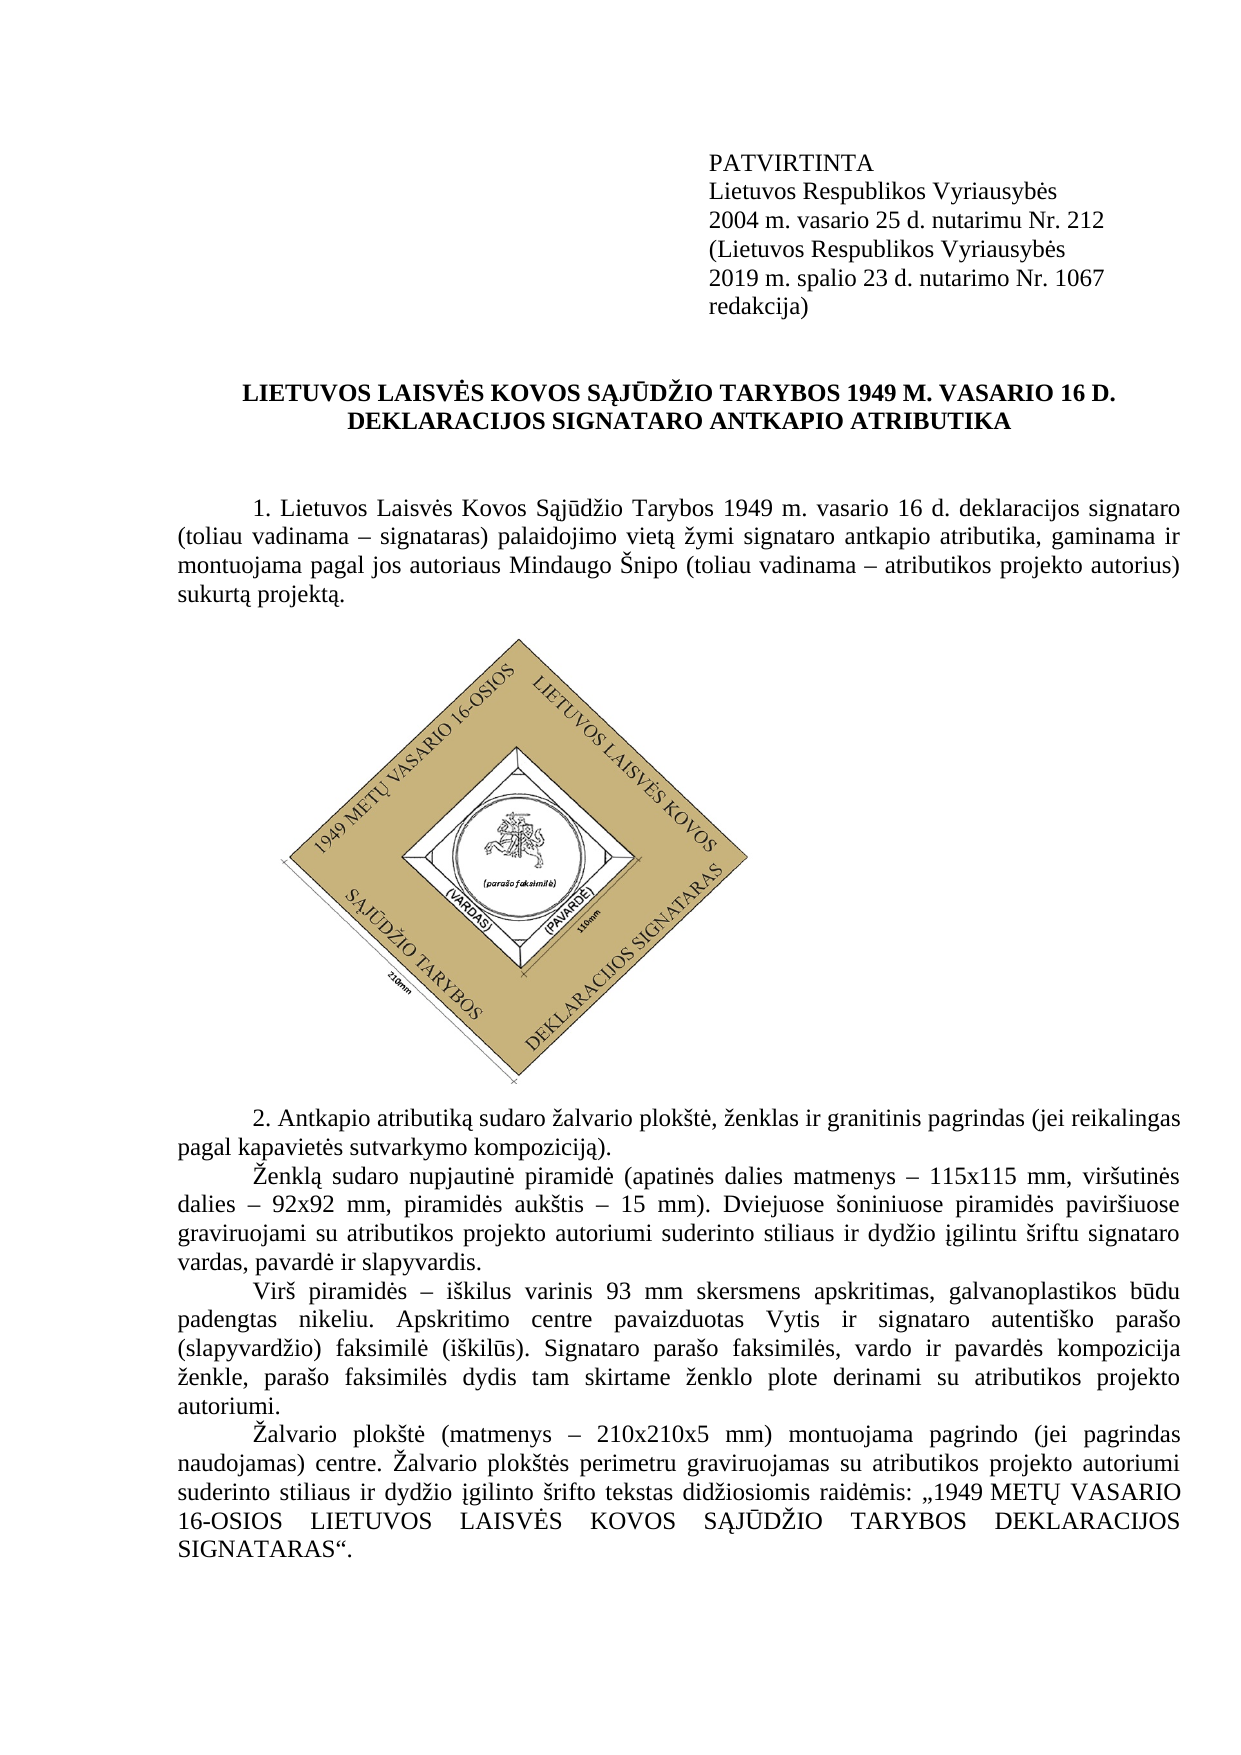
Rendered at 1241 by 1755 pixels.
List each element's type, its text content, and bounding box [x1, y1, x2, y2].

text Ženklą sudaro nupjautinė piramidė (apatinės dalies matmenys – 115x115 mm, viršutinės dalies – 92x92 mm, piramidės aukštis – 15 mm). Dviejuose šoniniuose piramidės paviršiuose graviruojami su atributikos projekto autoriumi suderinto stiliaus ir dydžio įgilintu šriftu signataro vardas, pavardė ir slapyvardis. [177, 1161, 1181, 1276]
text 1. Lietuvos Laisvės Kovos Sąjūdžio Tarybos 1949 m. vasario 16 d. deklaracijos signataro (toliau vadinama – signataras) palaidojimo vietą žymi signataro antkapio atributika, gaminama ir montuojama pagal jos autoriaus Mindaugo Šnipo (toliau vadinama – atributikos projekto autorius) sukurtą projektą. [177, 493, 1181, 608]
text 2. Antkapio atributiką sudaro žalvario plokštė, ženklas ir granitinis pagrindas (jei reikalingas pagal kapavietės sutvarkymo kompoziciją). [177, 1103, 1181, 1161]
text 2004 m. vasario 25 d. nutarimu Nr. 212 [709, 205, 1181, 234]
text Žalvario plokštė (matmenys – 210x210x5 mm) montuojama pagrindo (jei pagrindas naudojamas) centre. Žalvario plokštės perimetru graviruojamas su atributikos projekto autoriumi suderinto stiliaus ir dydžio įgilinto šrifto tekstas didžiosiomis raidėmis: „1949 METŲ VASARIO 16-OSIOS LIETUVOS LAISVĖS KOVOS SĄJŪDŽIO TARYBOS DEKLARACIJOS SIGNATARAS“. [177, 1419, 1181, 1563]
text LIETUVOS LAISVĖS KOVOS SĄJŪDŽIO TARYBOS 1949 M. VASARIO 16 D. DEKLARACIJOS SIGNATARO ANTKAPIO ATRIBUTIKA [177, 378, 1181, 435]
text (Lietuvos Respublikos Vyriausybės [709, 234, 1181, 263]
text PATVIRTINTA [709, 148, 1181, 176]
text 2019 m. spalio 23 d. nutarimo Nr. 1067 redakcija) [709, 263, 1181, 320]
text Virš piramidės – iškilus varinis 93 mm skersmens apskritimas, galvanoplastikos būdu padengtas nikeliu. Apskritimo centre pavaizduotas Vytis ir signataro autentiško parašo (slapyvardžio) faksimilė (iškilūs). Signataro parašo faksimilės, vardo ir pavardės kompozicija ženkle, parašo faksimilės dydis tam skirtame ženklo plote derinami su atributikos projekto autoriumi. [177, 1276, 1181, 1419]
text Lietuvos Respublikos Vyriausybės [709, 176, 1181, 205]
